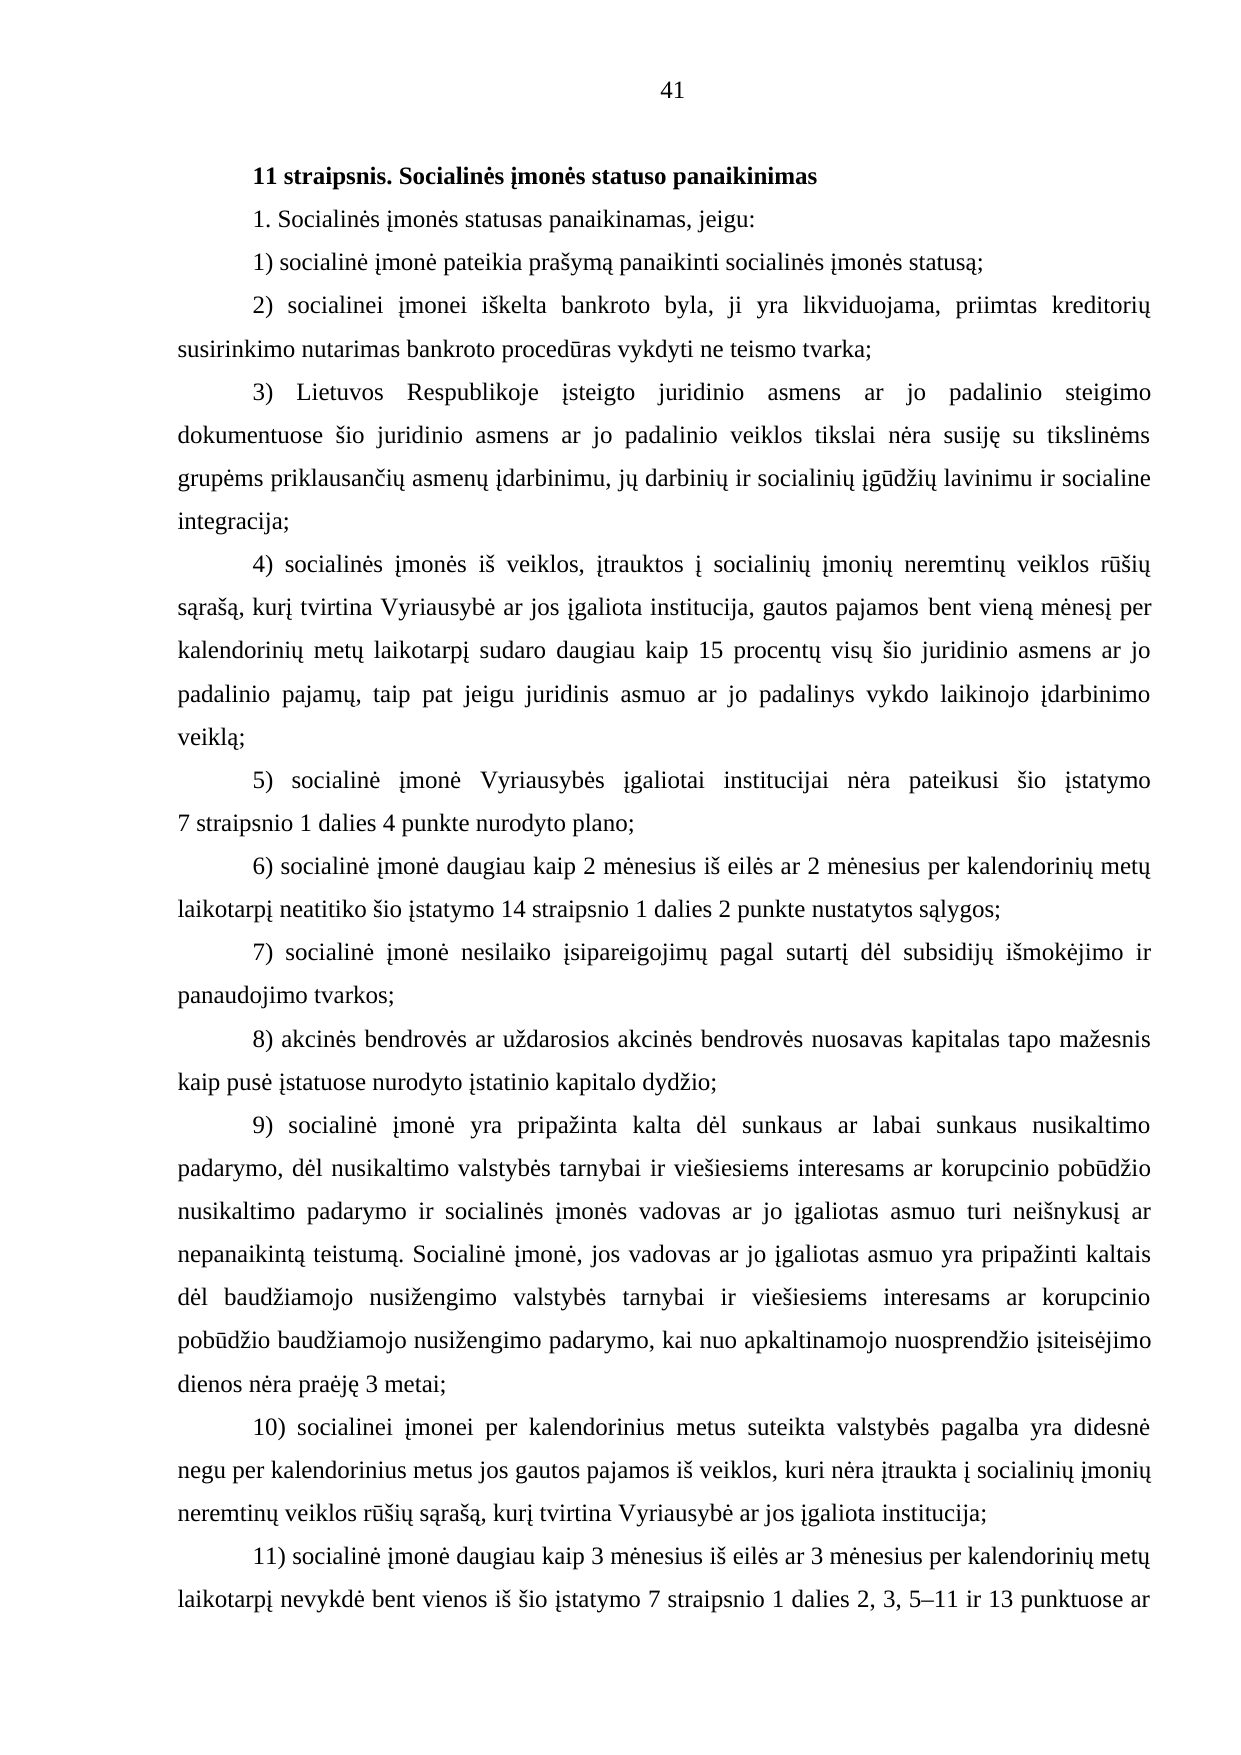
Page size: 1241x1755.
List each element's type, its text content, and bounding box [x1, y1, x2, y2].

text 2) socialinei įmonei iškelta bankroto byla, ji yra likviduojama, priimtas kreditorių susirinkimo nutarimas bankroto procedūras vykdyti ne teismo tvarka; [177, 291, 1152, 362]
text 1. Socialinės įmonės statusas panaikinamas, jeigu: [177, 204, 1152, 233]
text 7) socialinė įmonė nesilaiko įsipareigojimų pagal sutartį dėl subsidijų išmokėjimo ir panaudojimo tvarkos; [177, 937, 1152, 1009]
text 5) socialinė įmonė Vyriausybės įgaliotai institucijai nėra pateikusi šio įstatymo 7 straipsnio 1 dalies 4 punkte nurodyto plano; [177, 765, 1152, 837]
text 10) socialinei įmonei per kalendorinius metus suteikta valstybės pagalba yra didesnė negu per kalendorinius metus jos gautos pajamos iš veiklos, kuri nėra įtraukta į socialinių įmonių neremtinų veiklos rūšių sąrašą, kurį tvirtina Vyriausybė ar jos įgaliota institucija; [177, 1412, 1152, 1527]
text 11) socialinė įmonė daugiau kaip 3 mėnesius iš eilės ar 3 mėnesius per kalendorinių metų laikotarpį nevykdė bent vienos iš šio įstatymo 7 straipsnio 1 dalies 2, 3, 5–11 ir 13 punktuose ar [177, 1541, 1152, 1613]
text 11 straipsnis. Socialinės įmonės statuso panaikinimas [177, 161, 1152, 190]
text 8) akcinės bendrovės ar uždarosios akcinės bendrovės nuosavas kapitalas tapo mažesnis kaip pusė įstatuose nurodyto įstatinio kapitalo dydžio; [177, 1024, 1152, 1096]
text 3) Lietuvos Respublikoje įsteigto juridinio asmens ar jo padalinio steigimo dokumentuose šio juridinio asmens ar jo padalinio veiklos tikslai nėra susiję su tikslinėms grupėms priklausančių asmenų įdarbinimu, jų darbinių ir socialinių įgūdžių lavinimu ir socialine integracija; [177, 377, 1152, 535]
text 4) socialinės įmonės iš veiklos, įtrauktos į socialinių įmonių neremtinų veiklos rūšių sąrašą, kurį tvirtina Vyriausybė ar jos įgaliota institucija, gautos pajamos bent vieną mėnesį per kalendorinių metų laikotarpį sudaro daugiau kaip 15 procentų visų šio juridinio asmens ar jo padalinio pajamų, taip pat jeigu juridinis asmuo ar jo padalinys vykdo laikinojo įdarbinimo veiklą; [177, 549, 1152, 751]
text 6) socialinė įmonė daugiau kaip 2 mėnesius iš eilės ar 2 mėnesius per kalendorinių metų laikotarpį neatitiko šio įstatymo 14 straipsnio 1 dalies 2 punkte nustatytos sąlygos; [177, 851, 1152, 923]
text 9) socialinė įmonė yra pripažinta kalta dėl sunkaus ar labai sunkaus nusikaltimo padarymo, dėl nusikaltimo valstybės tarnybai ir viešiesiems interesams ar korupcinio pobūdžio nusikaltimo padarymo ir socialinės įmonės vadovas ar jo įgaliotas asmuo turi neišnykusį ar nepanaikintą teistumą. Socialinė įmonė, jos vadovas ar jo įgaliotas asmuo yra pripažinti kaltais dėl baudžiamojo nusižengimo valstybės tarnybai ir viešiesiems interesams ar korupcinio pobūdžio baudžiamojo nusižengimo padarymo, kai nuo apkaltinamojo nuosprendžio įsiteisėjimo dienos nėra praėję 3 metai; [177, 1110, 1152, 1397]
text 1) socialinė įmonė pateikia prašymą panaikinti socialinės įmonės statusą; [177, 247, 1152, 276]
